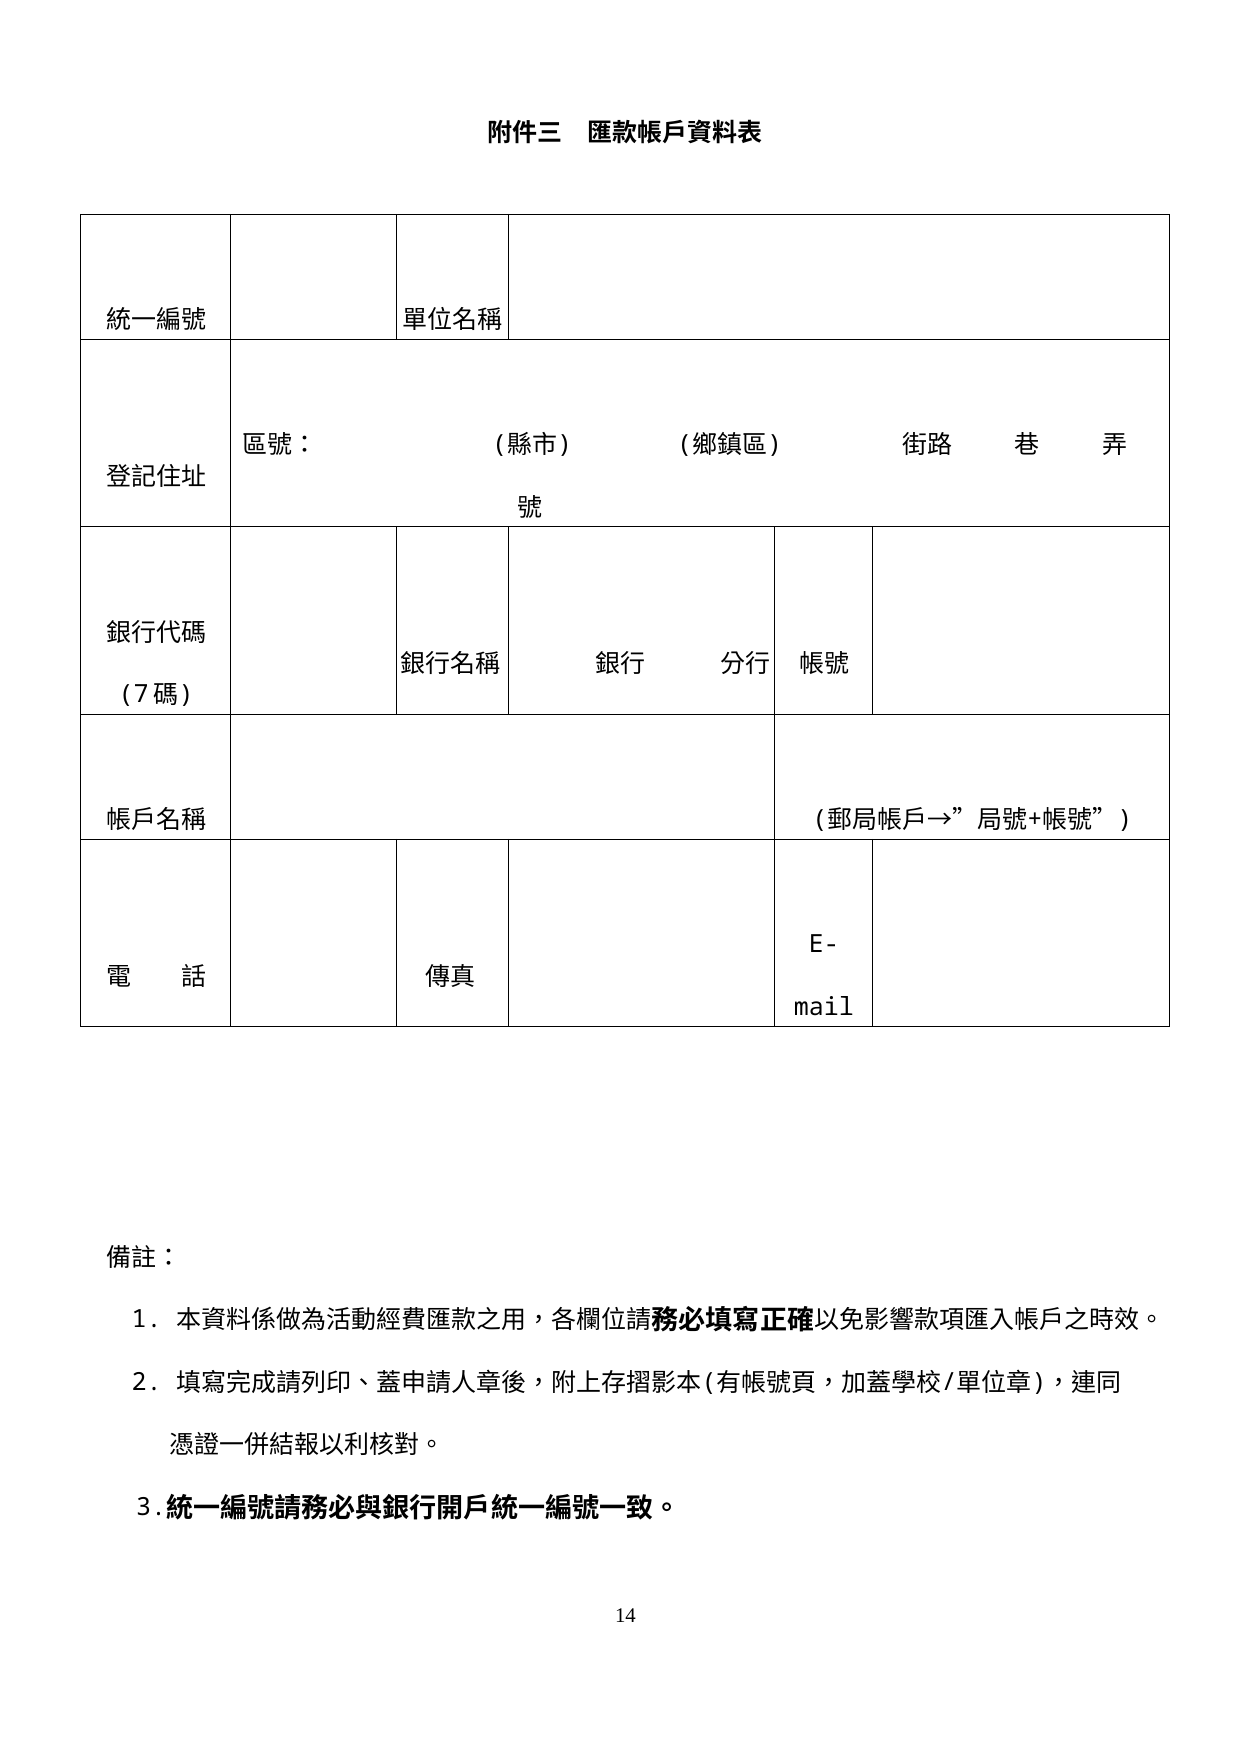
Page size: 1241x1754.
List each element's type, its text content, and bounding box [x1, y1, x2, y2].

table_header 統一編號 [81, 215, 230, 339]
table_cell 帳戶名稱 [81, 715, 230, 839]
table_cell 登記住址 [81, 340, 230, 526]
table_cell [873, 527, 1169, 714]
table_cell 區號： (縣市) (鄉鎮區) 街路 巷 弄 號 [231, 340, 1169, 526]
table_cell 電 話 [81, 840, 230, 1026]
table_header [231, 215, 396, 339]
table_cell (郵局帳戶→”局號+帳號”) [775, 715, 1169, 839]
table_header [509, 215, 1169, 339]
table_cell [873, 840, 1169, 1026]
table_cell [231, 840, 396, 1026]
table_cell 銀行 分行 [509, 527, 774, 714]
text 1. 本資料係做為活動經費匯款之用，各欄位請務必填寫正確以免影響款項匯入帳戶之時效。 [106, 1276, 1144, 1339]
table_cell E-mail [775, 840, 872, 1026]
text 備註： [106, 1214, 1144, 1276]
text 2. 填寫完成請列印、蓋申請人章後，附上存摺影本(有帳號頁，加蓋學校/單位章)，連同憑證一併結報以利核對。 [131, 1339, 1144, 1464]
table_cell 帳號 [775, 527, 872, 714]
table_cell 銀行代碼 (7碼) [81, 527, 230, 714]
table_cell [231, 715, 774, 839]
table_cell [231, 527, 396, 714]
text 附件三 匯款帳戶資料表 [106, 89, 1144, 151]
table_cell [509, 840, 774, 1026]
table_cell 傳真 [397, 840, 508, 1026]
table_header 單位名稱 [397, 215, 508, 339]
table_cell 銀行名稱 [397, 527, 508, 714]
text 3.統一編號請務必與銀行開戶統一編號一致。 [106, 1464, 1144, 1526]
